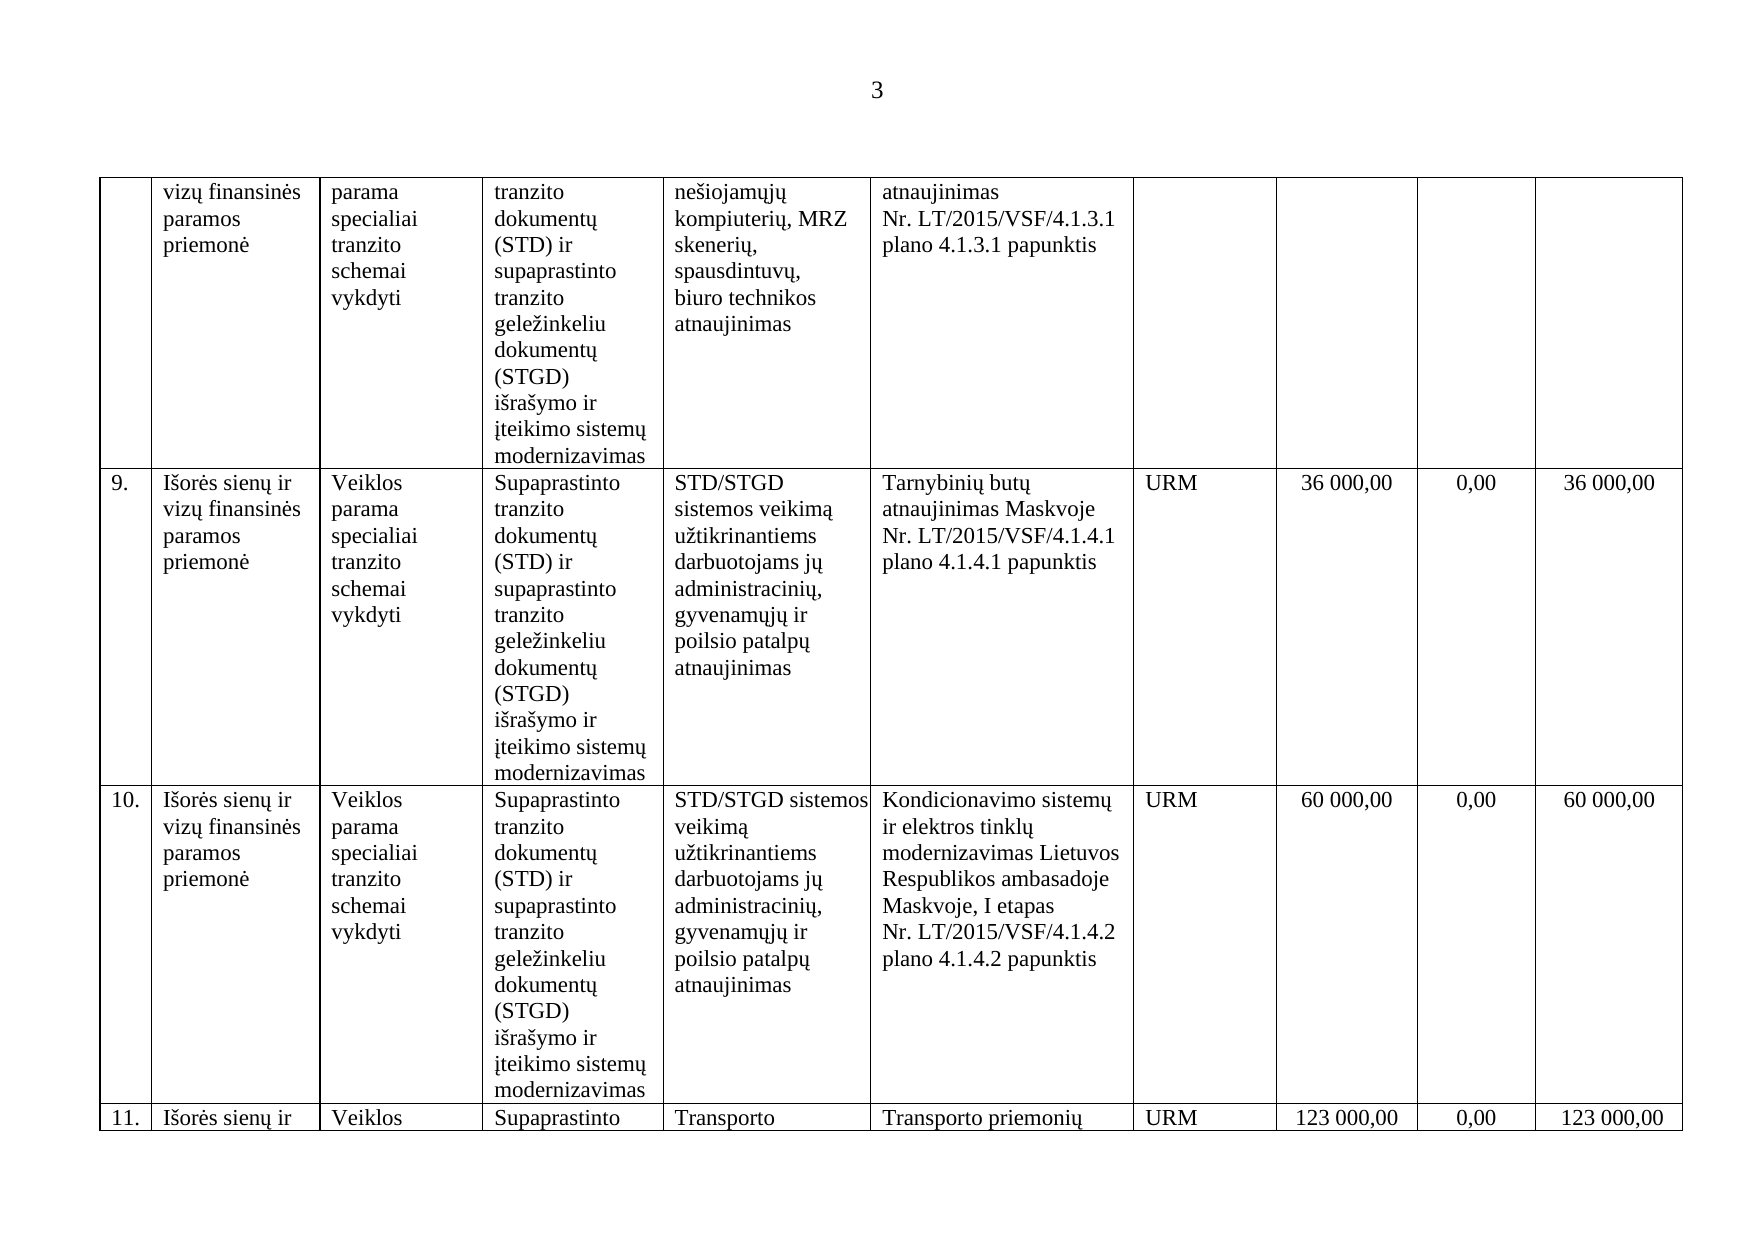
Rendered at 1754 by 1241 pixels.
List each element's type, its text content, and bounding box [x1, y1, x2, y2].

table_cell Transporto [664, 1104, 870, 1130]
table_cell 36 000,00 [1277, 469, 1417, 785]
table_cell Supaprastinto tranzito dokumentų (STD) ir supaprastinto tranzito geležinkeliu dokumentų (STGD) išrašymo ir įteikimo sistemų modernizavimas [483, 469, 663, 785]
table_cell vizų finansinės paramos priemonė [152, 178, 319, 468]
table_cell Išorės sienų ir vizų finansinės paramos priemonė [152, 786, 319, 1103]
table_cell URM [1134, 1104, 1276, 1130]
table_cell 123 000,00 [1277, 1104, 1417, 1130]
table_cell Išorės sienų ir [152, 1104, 319, 1130]
table_cell Kondicionavimo sistemų ir elektros tinklų modernizavimas Lietuvos Respublikos ambasadoje Maskvoje, I etapas Nr. LT/2015/VSF/4.1.4.2 plano 4.1.4.2 papunktis [871, 786, 1133, 1103]
table_cell Išorės sienų ir vizų finansinės paramos priemonė [152, 469, 319, 785]
table_cell 36 000,00 [1536, 469, 1682, 785]
table_cell [1134, 178, 1276, 468]
table_cell 9. [101, 469, 151, 785]
table_cell [1536, 178, 1682, 468]
table_cell 11. [101, 1104, 151, 1130]
table_cell [1418, 178, 1535, 468]
table_cell 123 000,00 [1536, 1104, 1682, 1130]
table_cell Tarnybinių butų atnaujinimas Maskvoje Nr. LT/2015/VSF/4.1.4.1 plano 4.1.4.1 papunktis [871, 469, 1133, 785]
table_cell 0,00 [1418, 469, 1535, 785]
table_cell tranzito dokumentų (STD) ir supaprastinto tranzito geležinkeliu dokumentų (STGD) išrašymo ir įteikimo sistemų modernizavimas [483, 178, 663, 468]
table_cell Veiklos parama specialiai tranzito schemai vykdyti [321, 786, 482, 1103]
table_cell 60 000,00 [1536, 786, 1682, 1103]
table_cell Supaprastinto [483, 1104, 663, 1130]
table_cell 0,00 [1418, 786, 1535, 1103]
table_cell 60 000,00 [1277, 786, 1417, 1103]
table_cell STD/STGD sistemos veikimą užtikrinantiems darbuotojams jų administracinių, gyvenamųjų ir poilsio patalpų atnaujinimas [664, 786, 870, 1103]
table_cell Transporto priemonių [871, 1104, 1133, 1130]
table_cell atnaujinimas Nr. LT/2015/VSF/4.1.3.1 plano 4.1.3.1 papunktis [871, 178, 1133, 468]
table_cell STD/STGD sistemos veikimą užtikrinantiems darbuotojams jų administracinių, gyvenamųjų ir poilsio patalpų atnaujinimas [664, 469, 870, 785]
table_cell parama specialiai tranzito schemai vykdyti [321, 178, 482, 468]
table_cell Veiklos [321, 1104, 482, 1130]
table_cell 10. [101, 786, 151, 1103]
table_cell nešiojamųjų kompiuterių, MRZ skenerių, spausdintuvų, biuro technikos atnaujinimas [664, 178, 870, 468]
table_cell Supaprastinto tranzito dokumentų (STD) ir supaprastinto tranzito geležinkeliu dokumentų (STGD) išrašymo ir įteikimo sistemų modernizavimas [483, 786, 663, 1103]
table_cell URM [1134, 786, 1276, 1103]
table_cell Veiklos parama specialiai tranzito schemai vykdyti [321, 469, 482, 785]
table_cell [1277, 178, 1417, 468]
table_cell 0,00 [1418, 1104, 1535, 1130]
table_cell URM [1134, 469, 1276, 785]
table_cell [101, 178, 151, 468]
